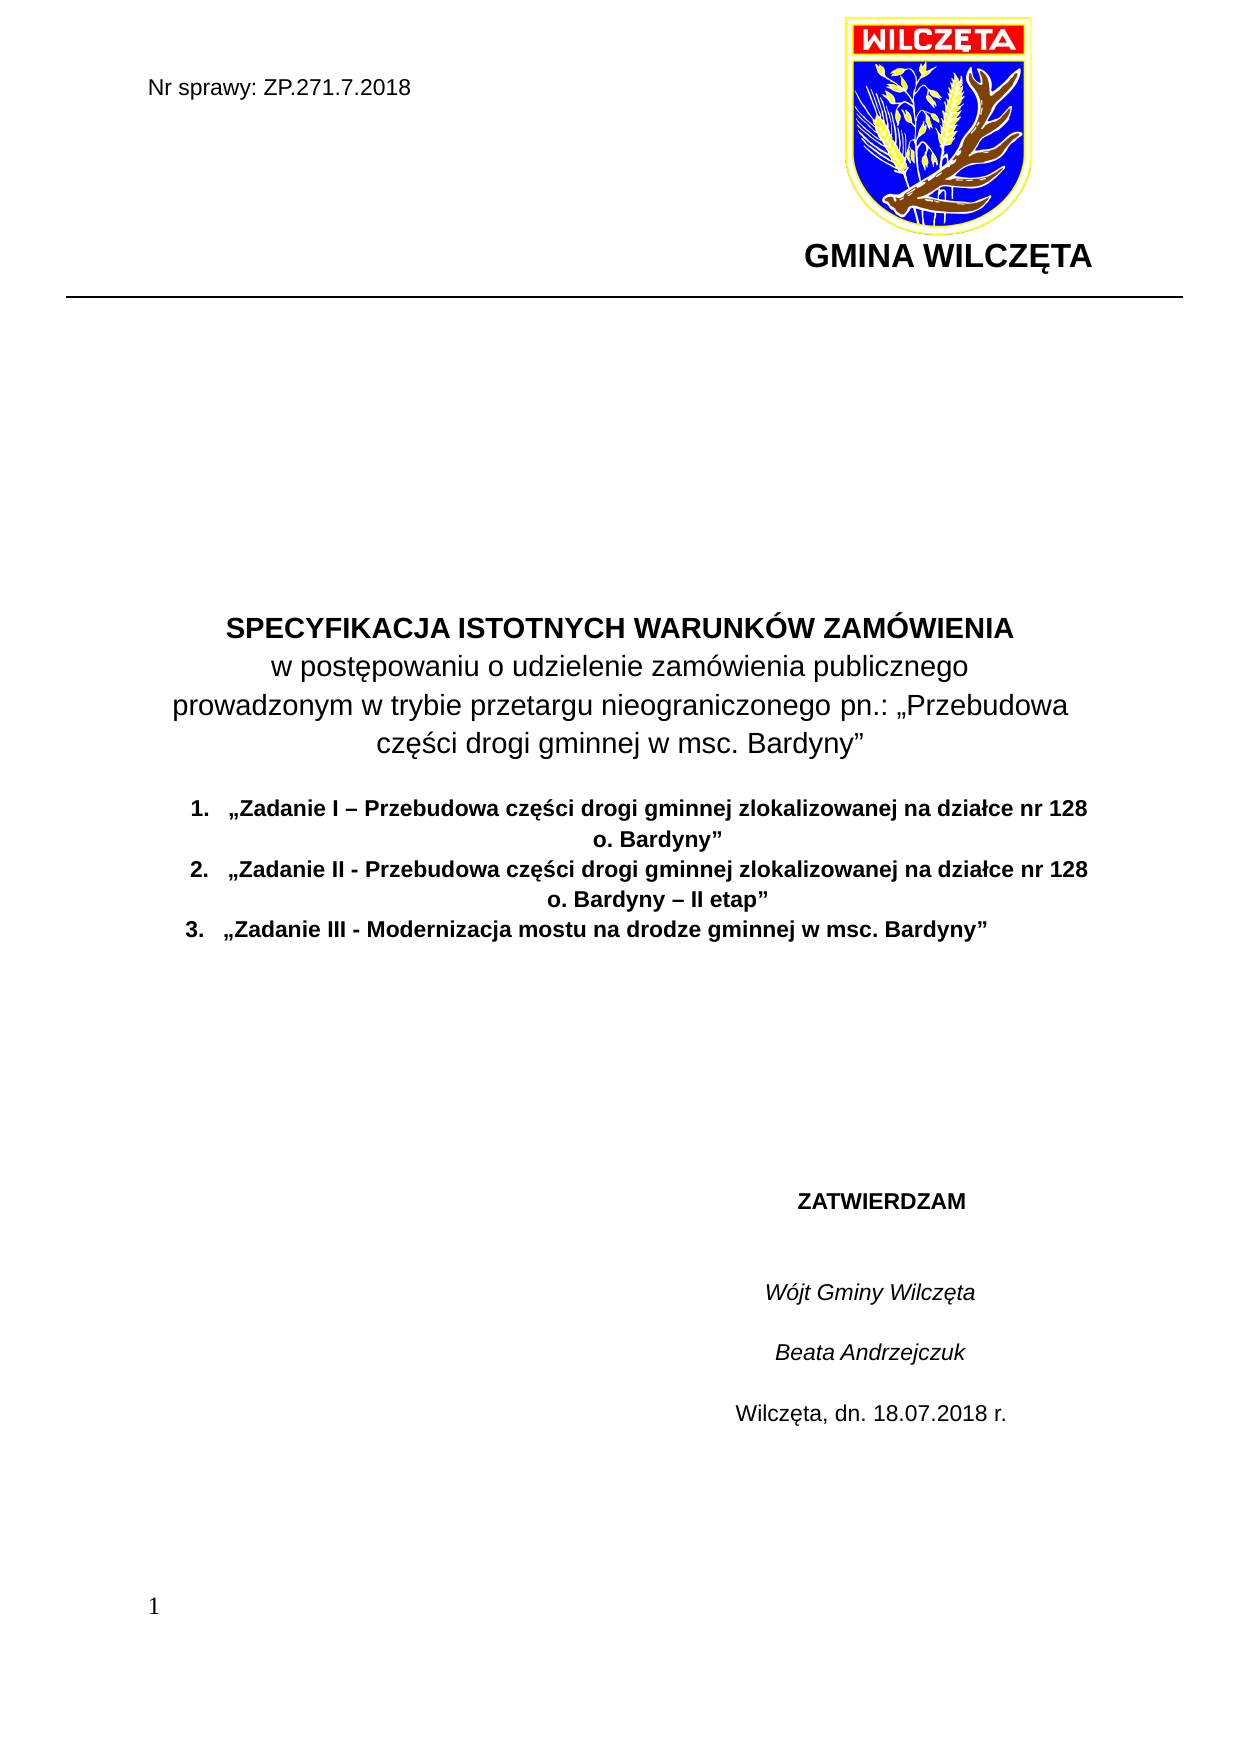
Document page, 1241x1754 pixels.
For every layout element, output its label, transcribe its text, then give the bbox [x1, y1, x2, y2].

text Nr sprawy: ZP.271.7.2018 [148, 74, 845, 100]
text [1032, 74, 1093, 100]
text GMINA WILCZĘTA [148, 236, 1093, 275]
text prowadzonym w trybie przetargu nieograniczonego pn.: „Przebudowa części drogi gminnej w msc. Bardyny” [148, 688, 1093, 760]
list „Zadanie III - Modernizacja mostu na drodze gminnej w msc. Bardyny” [185, 916, 1093, 942]
text Wilczęta, dn. 18.07.2018 r. [148, 1399, 1093, 1426]
text Wójt Gminy Wilczęta [148, 1279, 1093, 1305]
text ZATWIERDZAM [664, 1188, 1093, 1214]
list „Zadanie II - Przebudowa części drogi gminnej zlokalizowanej na działce nr 128 o. Bardyny – II etap” [185, 856, 1093, 912]
text SPECYFIKACJA ISTOTNYCH WARUNKÓW ZAMÓWIENIA [148, 611, 1093, 644]
list „Zadanie I – Przebudowa części drogi gminnej zlokalizowanej na działce nr 128 o. Bardyny” [185, 795, 1093, 852]
text w postępowaniu o udzielenie zamówienia publicznego [148, 649, 1093, 683]
text Beata Andrzejczuk [148, 1339, 1093, 1365]
